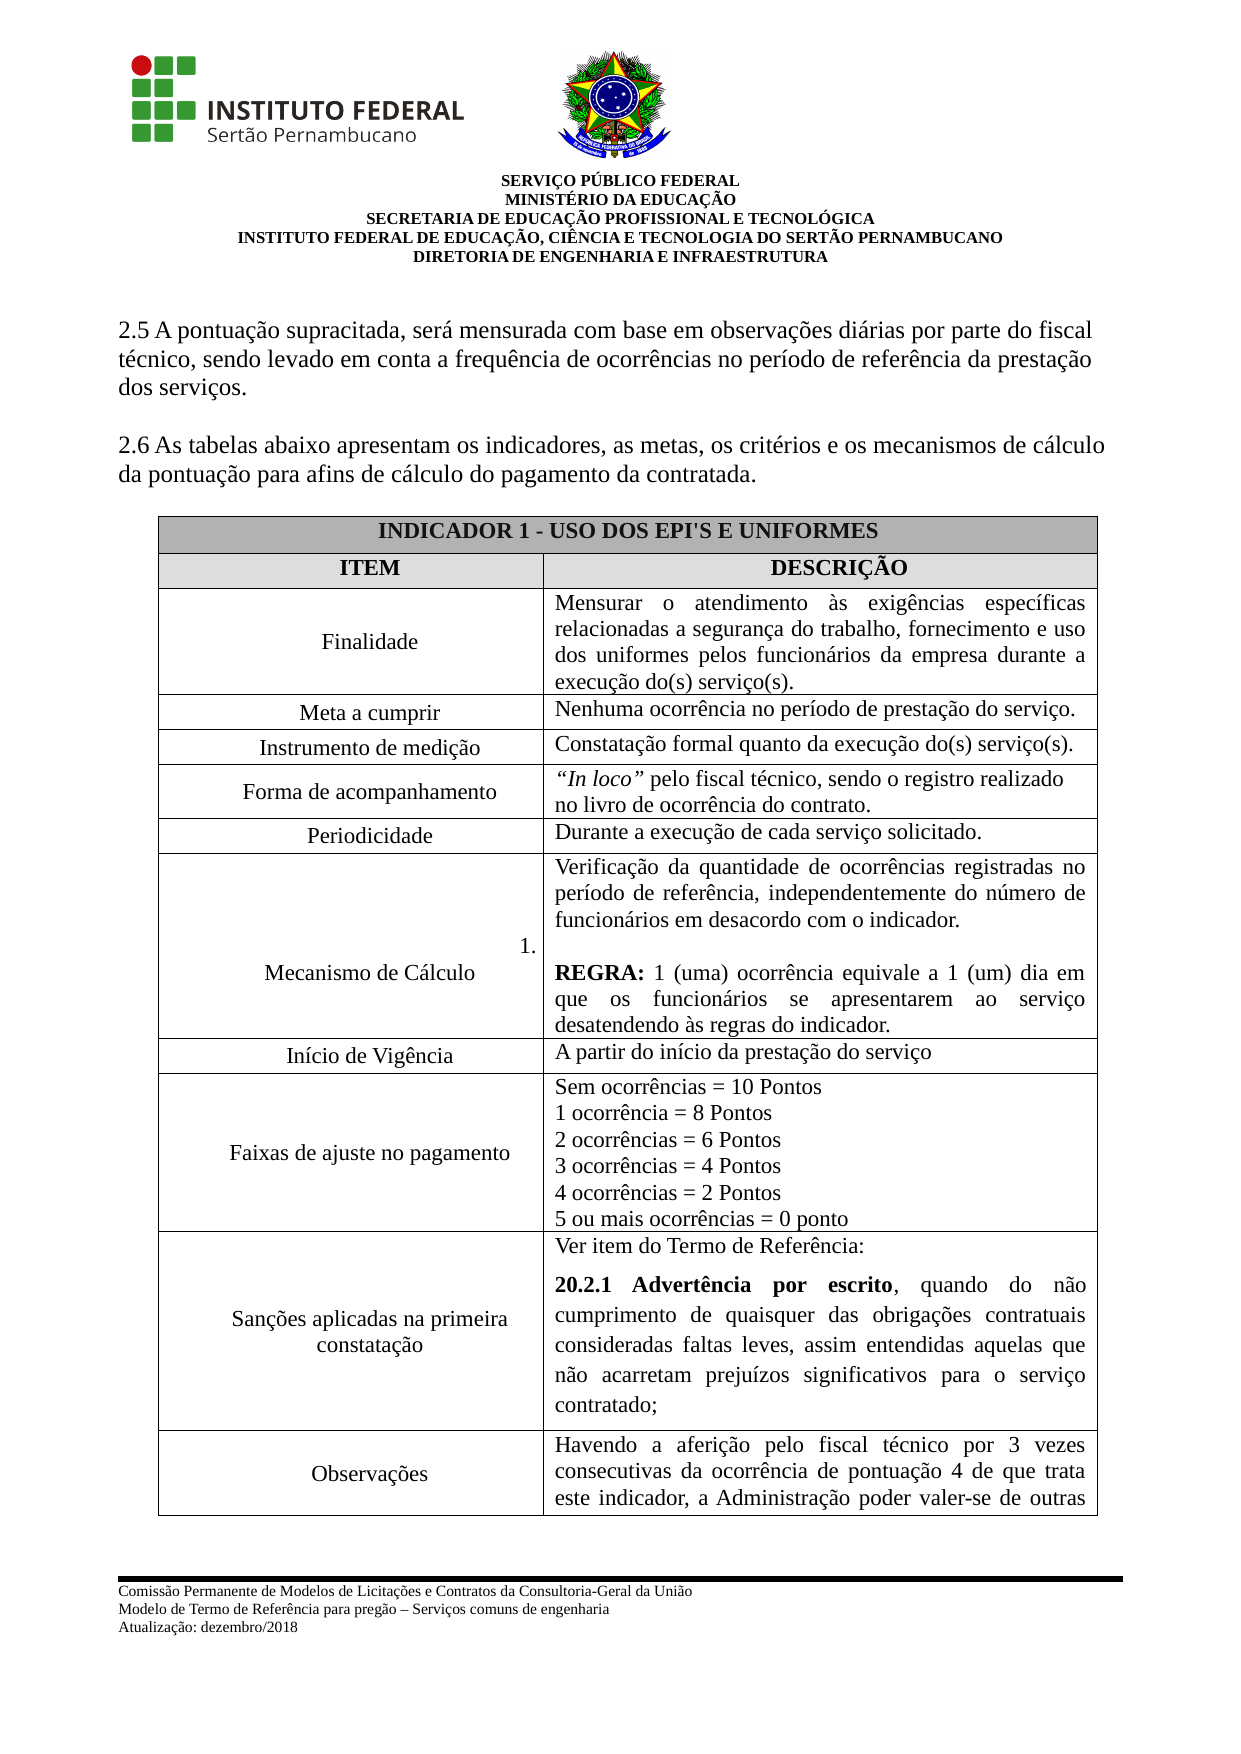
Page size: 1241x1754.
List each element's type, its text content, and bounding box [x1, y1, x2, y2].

table_cell Constatação formal quanto da execução do(s) serviço(s). [544, 730, 1097, 764]
table_cell ITEM [159, 554, 543, 588]
list 2.6 As tabelas abaixo apresentam os indicadores, as metas, os critérios e os mecanismos de cálculo da pontuação para afins de cálculo do pagamento da contratada. [118, 430, 1123, 487]
table_cell “In loco” pelo fiscal técnico, sendo o registro realizado no livro de ocorrência do contrato. [544, 765, 1097, 818]
table_cell Observações [159, 1431, 543, 1515]
table_cell Havendo a aferição pelo fiscal técnico por 3 vezes consecutivas da ocorrência de pontuação 4 de que trata este indicador, a Administração poder valer-se de outras [544, 1431, 1097, 1515]
table_cell Faixas de ajuste no pagamento [159, 1074, 543, 1231]
table_cell Verificação da quantidade de ocorrências registradas no período de referência, independentemente do número de funcionários em desacordo com o indicador. REGRA: 1 (uma) ocorrência equivale a 1 (um) dia em que os funcionários se apresentarem ao serviço desatendendo às regras do indicador. [544, 854, 1097, 1038]
table_cell Nenhuma ocorrência no período de prestação do serviço. [544, 695, 1097, 729]
table_cell Durante a execução de cada serviço solicitado. [544, 819, 1097, 853]
table_header INDICADOR 1 - USO DOS EPI'S E UNIFORMES [159, 517, 1097, 553]
table_cell Periodicidade [159, 819, 543, 853]
table_cell Finalidade [159, 589, 543, 694]
picture [131, 55, 464, 142]
table_cell Ver item do Termo de Referência: 20.2.1 Advertência por escrito, quando do não cumprimento de quaisquer das obrigações contratuais consideradas faltas leves, assim entendidas aquelas que não acarretam prejuízos significativos para o serviço contratado; [544, 1232, 1097, 1430]
table_cell Sanções aplicadas na primeira constatação [159, 1232, 543, 1430]
table_cell Mensurar o atendimento às exigências específicas relacionadas a segurança do trabalho, fornecimento e uso dos uniformes pelos funcionários da empresa durante a execução do(s) serviço(s). [544, 589, 1097, 694]
table_cell Instrumento de medição [159, 730, 543, 764]
list 2.5 A pontuação supracitada, será mensurada com base em observações diárias por parte do fiscal técnico, sendo levado em conta a frequência de ocorrências no período de referência da prestação dos serviços. [118, 315, 1123, 401]
table_cell Início de Vigência [159, 1039, 543, 1073]
table_cell Sem ocorrências = 10 Pontos 1 ocorrência = 8 Pontos 2 ocorrências = 6 Pontos 3 ocorrências = 4 Pontos 4 ocorrências = 2 Pontos 5 ou mais ocorrências = 0 ponto [544, 1074, 1097, 1231]
table_cell Mecanismo de Cálculo [159, 854, 543, 1038]
table_cell Forma de acompanhamento [159, 765, 543, 818]
table_cell Meta a cumprir [159, 695, 543, 729]
table_cell DESCRIÇÃO [544, 554, 1097, 588]
table_cell A partir do início da prestação do serviço [544, 1039, 1097, 1073]
